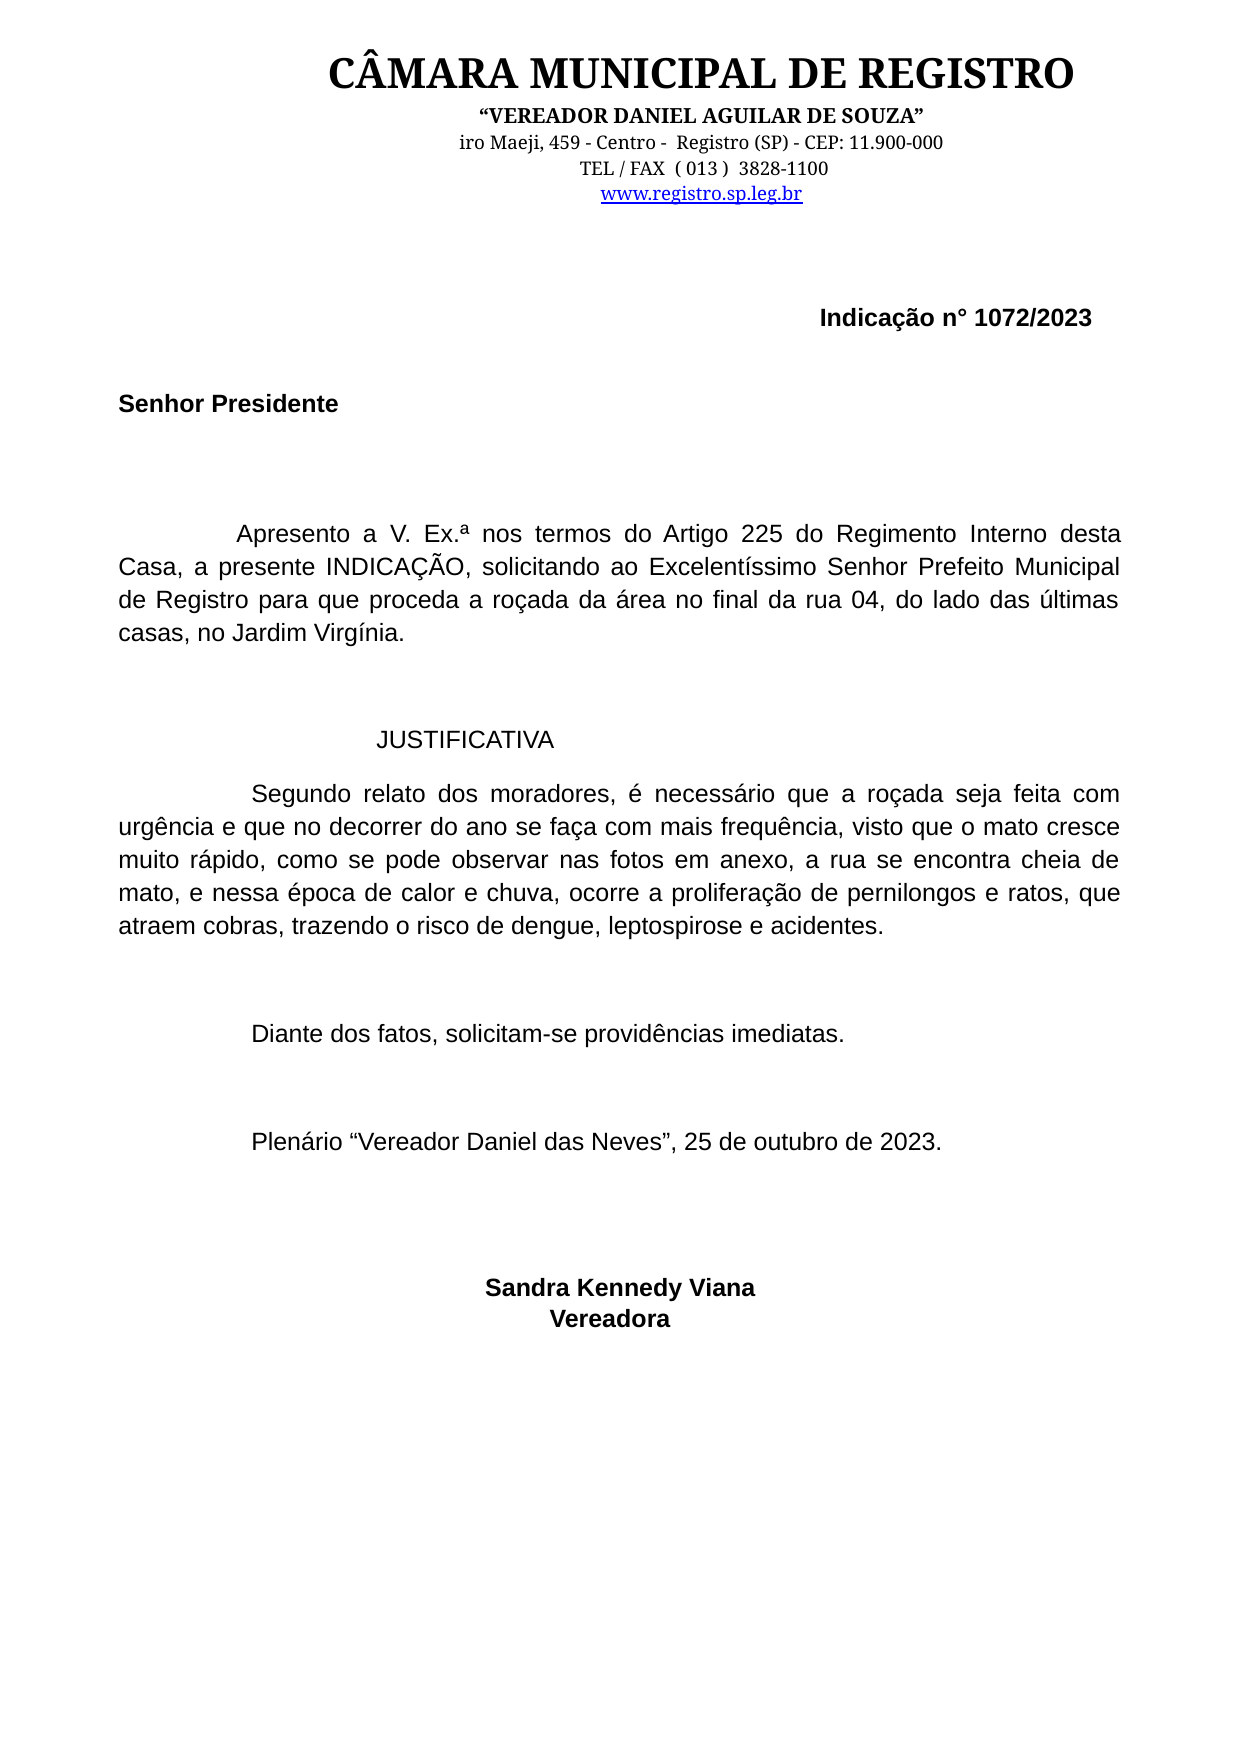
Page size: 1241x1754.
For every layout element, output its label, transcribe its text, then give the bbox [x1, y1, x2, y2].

text Sandra Kennedy Viana [118, 1270, 1122, 1302]
text Vereadora [118, 1302, 1122, 1333]
text Segundo relato dos moradores, é necessário que a roçada seja feita com urgência e que no decorrer do ano se faça com mais frequência, visto que o mato cresce muito rápido, como se pode observar nas fotos em anexo, a rua se encontra cheia de mato, e nessa época de calor e chuva, ocorre a proliferação de pernilongos e ratos, que atraem cobras, trazendo o risco de dengue, leptospirose e acidentes. [118, 779, 1122, 940]
text JUSTIFICATIVA [118, 725, 1122, 754]
text Indicação n° 1072/2023 [118, 303, 1122, 332]
text Apresento a V. Ex.ª nos termos do Artigo 225 do Regimento Interno desta Casa, a presente INDICAÇÃO, solicitando ao Excelentíssimo Senhor Prefeito Municipal de Registro para que proceda a roçada da área no final da rua 04, do lado das últimas casas, no Jardim Virgínia. [118, 518, 1122, 646]
text Plenário “Vereador Daniel das Neves”, 25 de outubro de 2023. [177, 1127, 1122, 1155]
text Diante dos fatos, solicitam-se providências imediatas. [118, 1019, 1122, 1048]
text Senhor Presidente [118, 389, 1122, 418]
